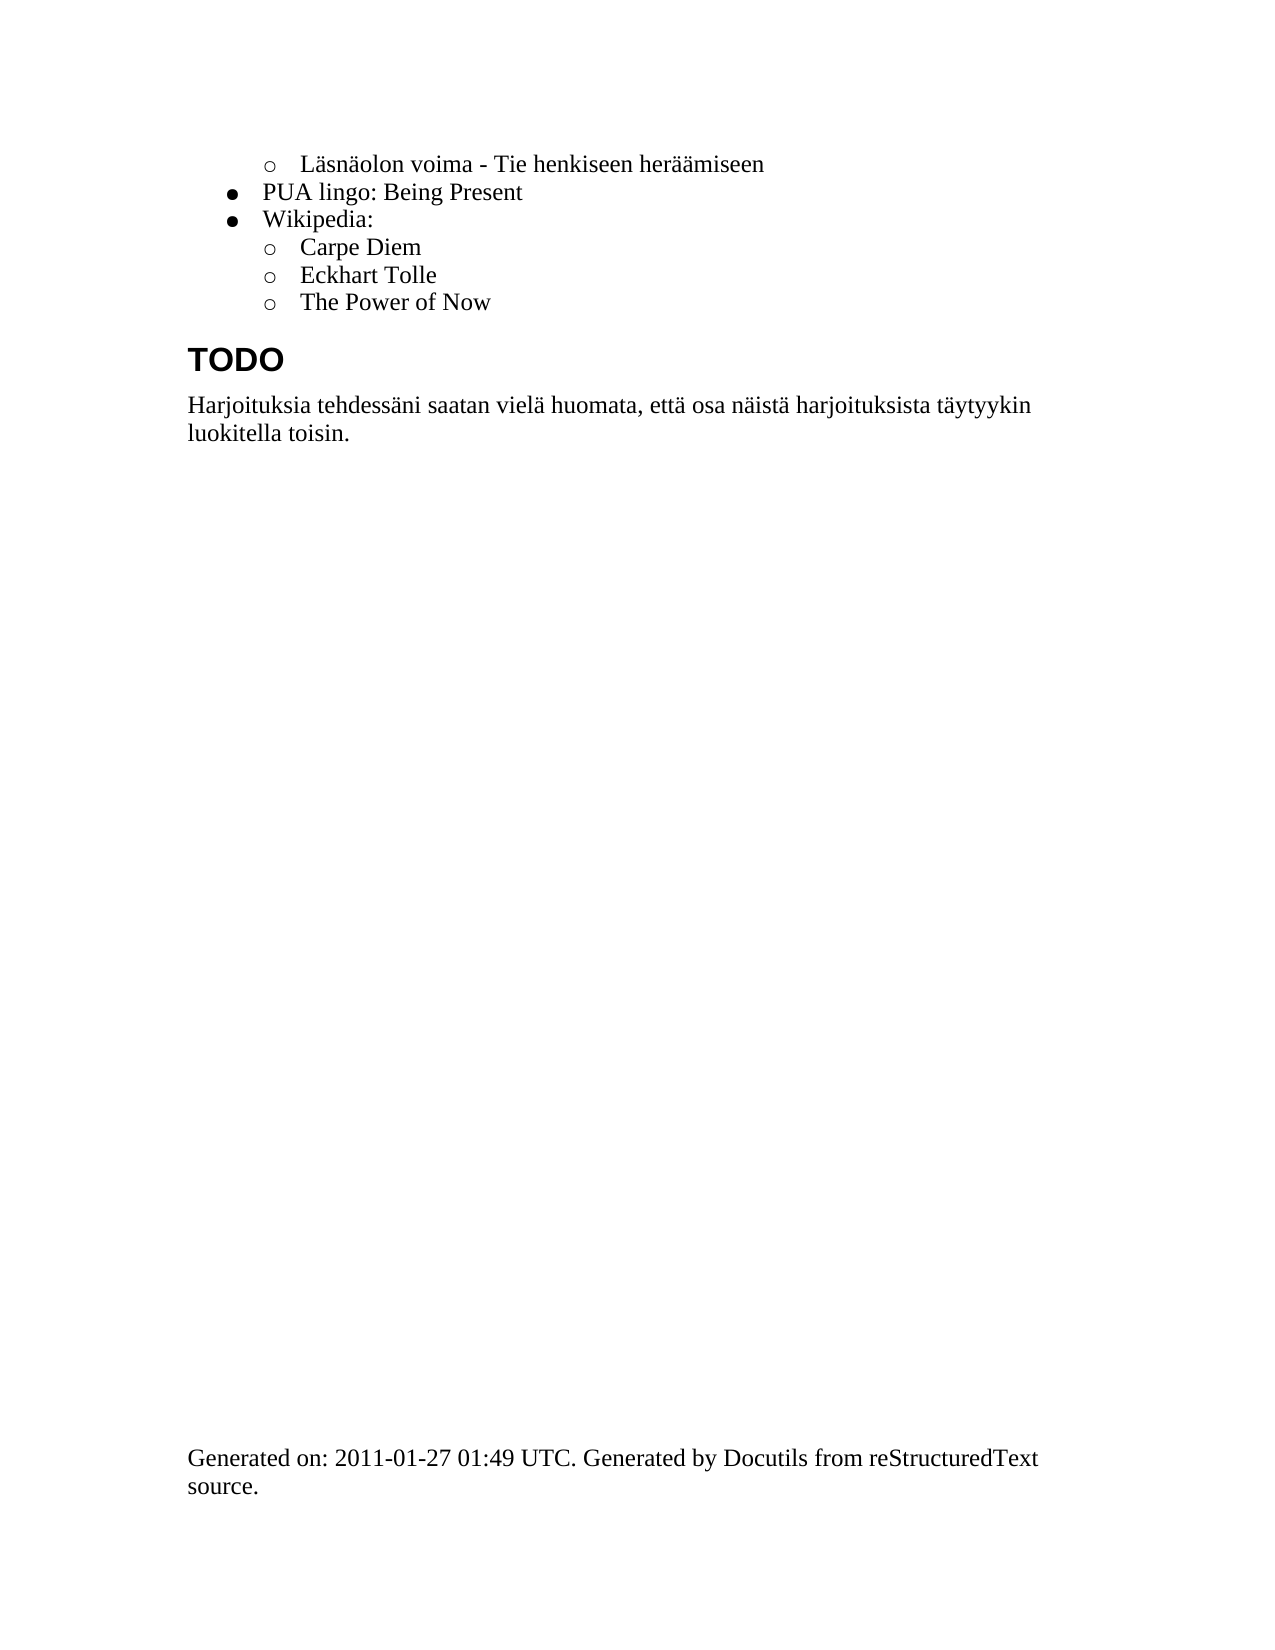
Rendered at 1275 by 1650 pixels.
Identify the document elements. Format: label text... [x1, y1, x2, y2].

list Eckhart Tolle [262, 261, 1087, 288]
list Carpe Diem [262, 233, 1087, 261]
list The Power of Now [262, 288, 1087, 316]
subtitle TODO [187, 341, 1087, 379]
list Läsnäolon voima - Tie henkiseen heräämiseen [262, 150, 1087, 178]
text Harjoituksia tehdessäni saatan vielä huomata, että osa näistä harjoituksista täytyykin luokitella toisin. [187, 391, 1087, 447]
list Wikipedia: [225, 205, 1087, 233]
list PUA lingo: Being Present [225, 178, 1087, 205]
